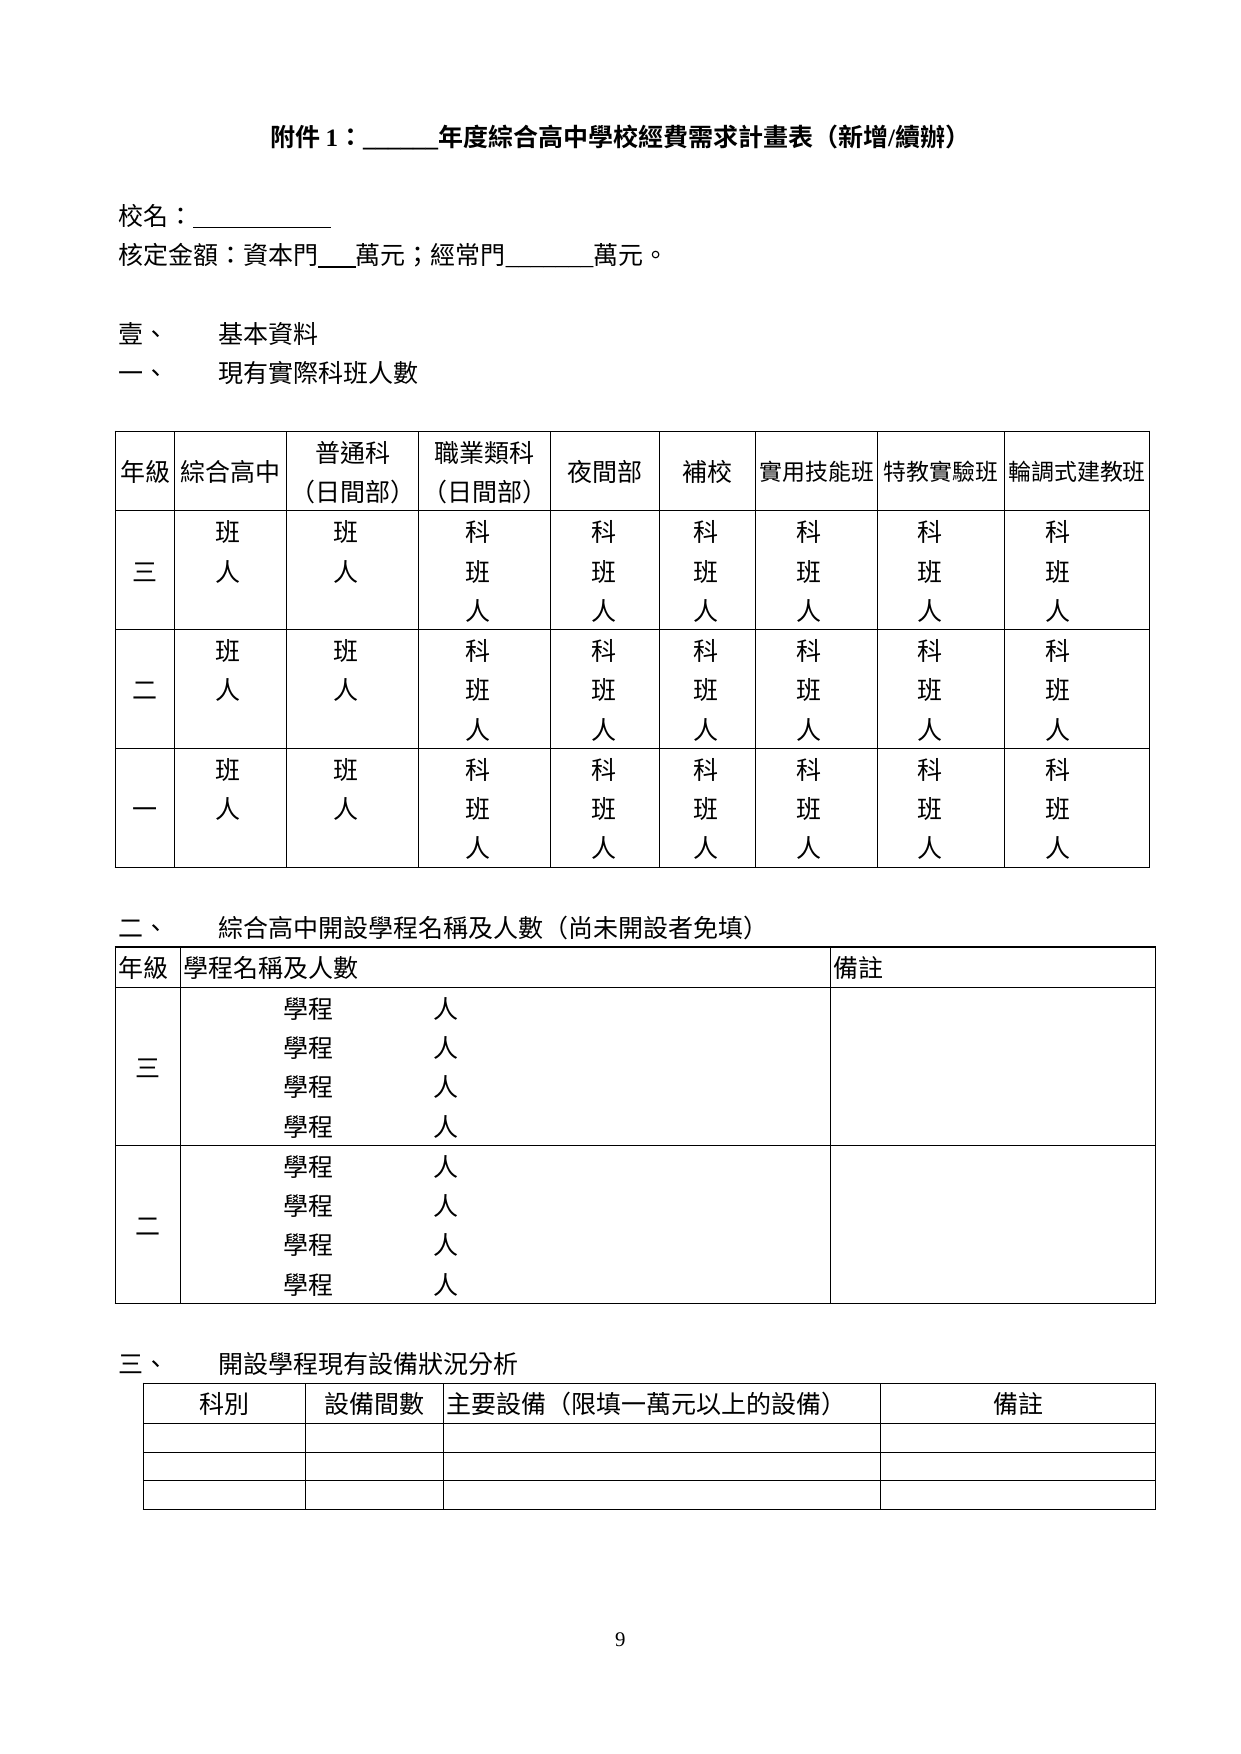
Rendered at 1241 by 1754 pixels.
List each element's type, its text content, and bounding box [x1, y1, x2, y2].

table_cell 科 班 人 [551, 749, 659, 867]
table_cell 班 人 [175, 511, 286, 629]
table_cell [306, 1453, 443, 1480]
table_cell [444, 1481, 880, 1509]
table_cell 班 人 [287, 749, 418, 867]
table_cell [144, 1424, 305, 1452]
table_cell 科 班 人 [419, 630, 550, 748]
table_header 夜間部 [551, 432, 659, 510]
table_cell [444, 1424, 880, 1452]
table_cell 學程 人 學程 人 學程 人 學程 人 [181, 988, 830, 1145]
table_cell 科 班 人 [551, 511, 659, 629]
table_cell 科 班 人 [878, 511, 1004, 629]
table_cell [144, 1453, 305, 1480]
table_header 備註 [881, 1384, 1155, 1423]
table_cell 班 人 [175, 630, 286, 748]
table_cell [306, 1424, 443, 1452]
table_header 職業類科 （日間部） [419, 432, 550, 510]
text 核定金額：資本門 萬元；經常門_______萬元。 [118, 234, 1122, 273]
table_cell 三 [116, 988, 180, 1145]
list 基本資料 [118, 313, 1122, 352]
table_header 特教實驗班 [878, 432, 1004, 510]
table_header 主要設備（限填一萬元以上的設備） [444, 1384, 880, 1423]
table_header 備註 [831, 948, 1155, 987]
table_header 年級 [116, 948, 180, 987]
table_cell 科 班 人 [1005, 630, 1149, 748]
table_cell [831, 1146, 1155, 1303]
table_cell 三 [116, 511, 174, 629]
text 附件1：______年度綜合高中學校經費需求計畫表（新增/續辦） [118, 116, 1122, 156]
table_header 輪調式建教班 [1005, 432, 1149, 510]
table_cell [144, 1481, 305, 1509]
table_cell 科 班 人 [878, 749, 1004, 867]
list 綜合高中開設學程名稱及人數（尚未開設者免填） [118, 907, 1122, 946]
table_header 實用技能班 [756, 432, 877, 510]
table_header 設備間數 [306, 1384, 443, 1423]
table_cell 科 班 人 [419, 749, 550, 867]
table_cell 科 班 人 [756, 511, 877, 629]
table_cell 學程 人 學程 人 學程 人 學程 人 [181, 1146, 830, 1303]
table_cell 科 班 人 [660, 511, 755, 629]
table_cell 班 人 [287, 511, 418, 629]
table_cell 科 班 人 [1005, 511, 1149, 629]
table_cell [831, 988, 1155, 1145]
table_header 普通科 （日間部） [287, 432, 418, 510]
table_cell [881, 1481, 1155, 1509]
table_cell 科 班 人 [756, 749, 877, 867]
table_cell 科 班 人 [1005, 749, 1149, 867]
table_cell [306, 1481, 443, 1509]
table_cell 科 班 人 [878, 630, 1004, 748]
table_cell [881, 1424, 1155, 1452]
table_cell [444, 1453, 880, 1480]
list 開設學程現有設備狀況分析 [118, 1343, 1122, 1382]
table_cell 科 班 人 [660, 630, 755, 748]
table_header 年級 [116, 432, 174, 510]
table_cell 二 [116, 630, 174, 748]
list 現有實際科班人數 [118, 352, 1122, 431]
table_cell 班 人 [287, 630, 418, 748]
table_cell 科 班 人 [419, 511, 550, 629]
table_cell 科 班 人 [756, 630, 877, 748]
table_cell 科 班 人 [660, 749, 755, 867]
table_cell 班 人 [175, 749, 286, 867]
table_header 綜合高中 [175, 432, 286, 510]
table_cell 一 [116, 749, 174, 867]
table_header 學程名稱及人數 [181, 948, 830, 987]
table_cell [881, 1453, 1155, 1480]
table_cell 科 班 人 [551, 630, 659, 748]
table_header 科別 [144, 1384, 305, 1423]
table_header 補校 [660, 432, 755, 510]
text 校名： [118, 195, 1122, 234]
table_cell 二 [116, 1146, 180, 1303]
